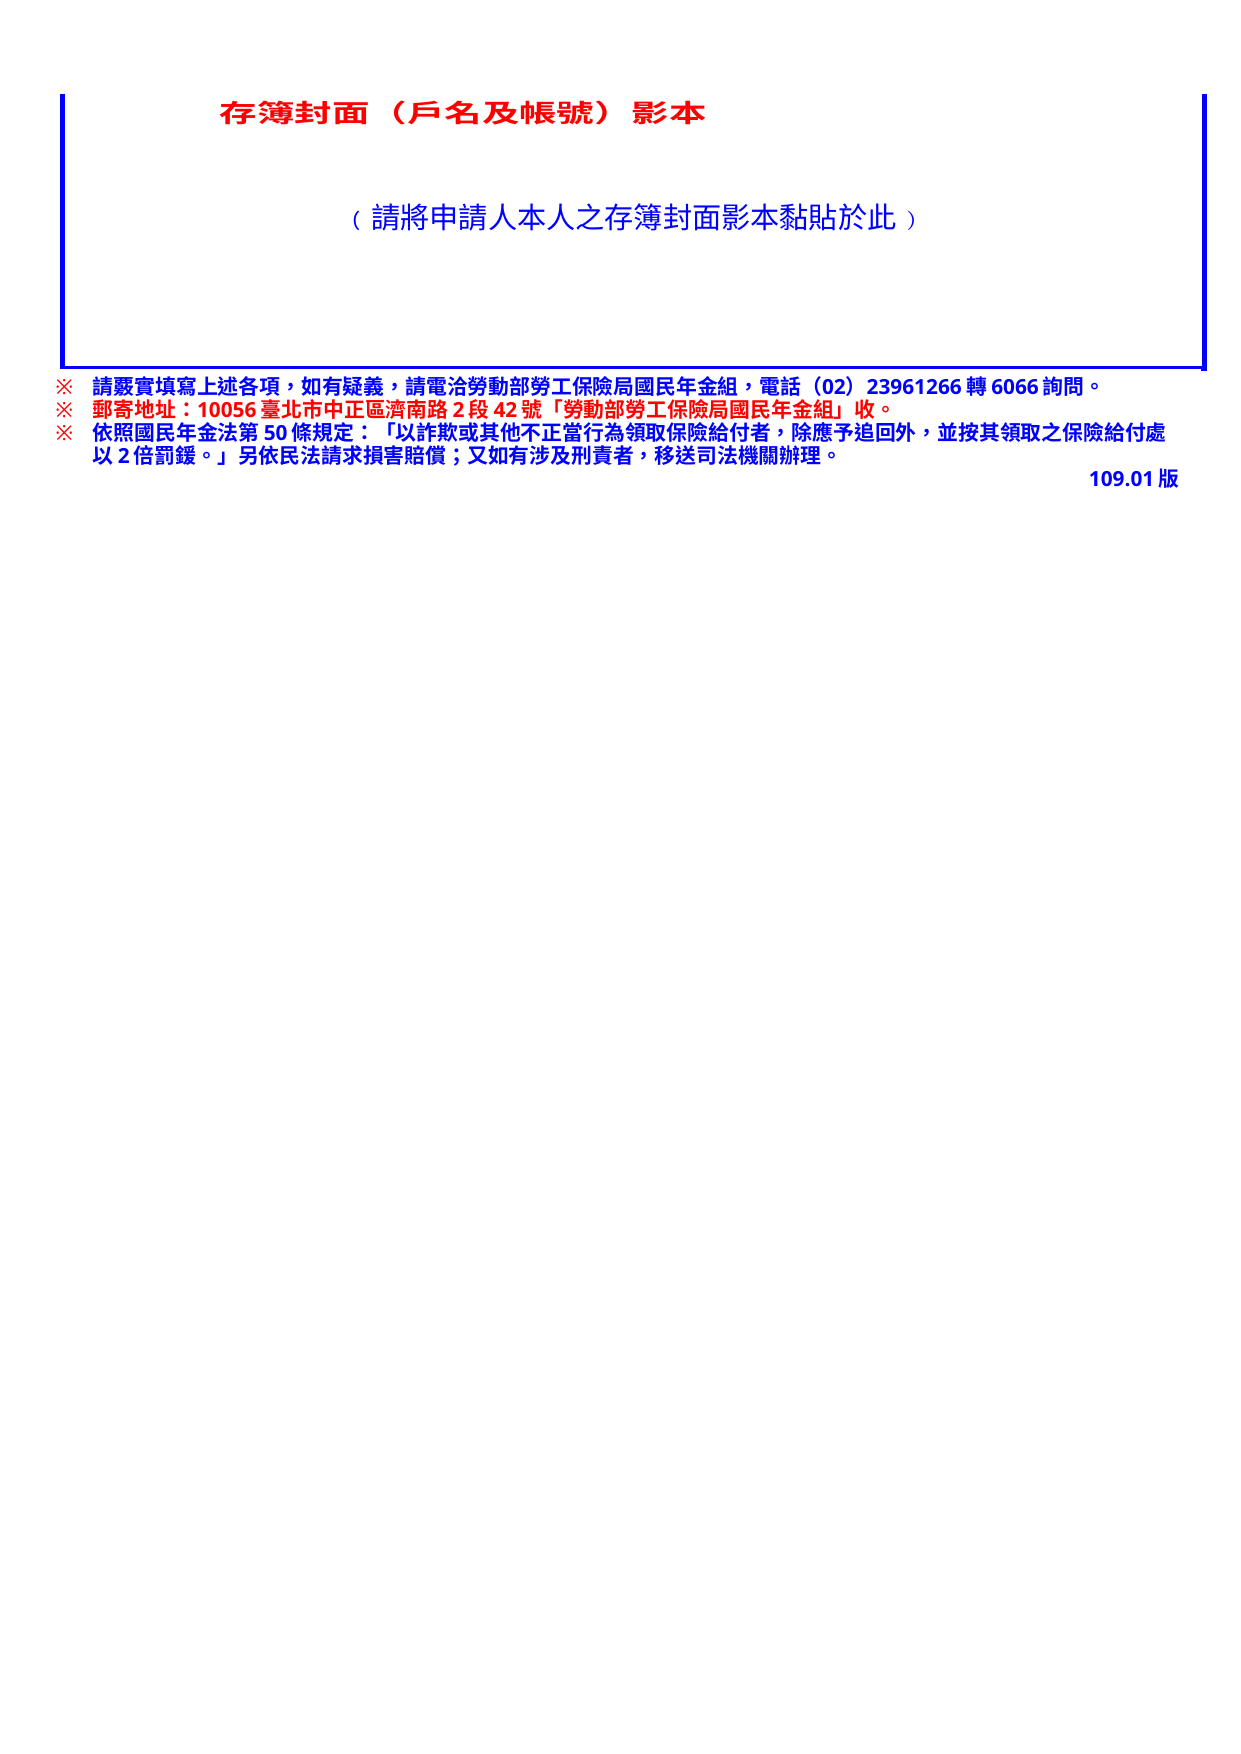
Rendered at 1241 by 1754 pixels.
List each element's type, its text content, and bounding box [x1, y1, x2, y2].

text 109.01版 [55, 468, 1186, 491]
table_header 存簿封面（戶名及帳號）影本 ﹙請將申請人本人之存簿封面影本黏貼於此﹚ [65, 94, 1202, 366]
list 郵寄地址：10056臺北市中正區濟南路2段42號「勞動部勞工保險局國民年金組」收。 [55, 399, 1186, 422]
list 依照國民年金法第50條規定：「以詐欺或其他不正當行為領取保險給付者，除應予追回外，並按其領取之保險給付處以2倍罰鍰。」另依民法請求損害賠償；又如有涉及刑責者，移送司法機關辦理。 [55, 422, 1186, 468]
list 請覈實填寫上述各項，如有疑義，請電洽勞動部勞工保險局國民年金組，電話（02）23961266轉6066詢問。 [55, 376, 1186, 399]
